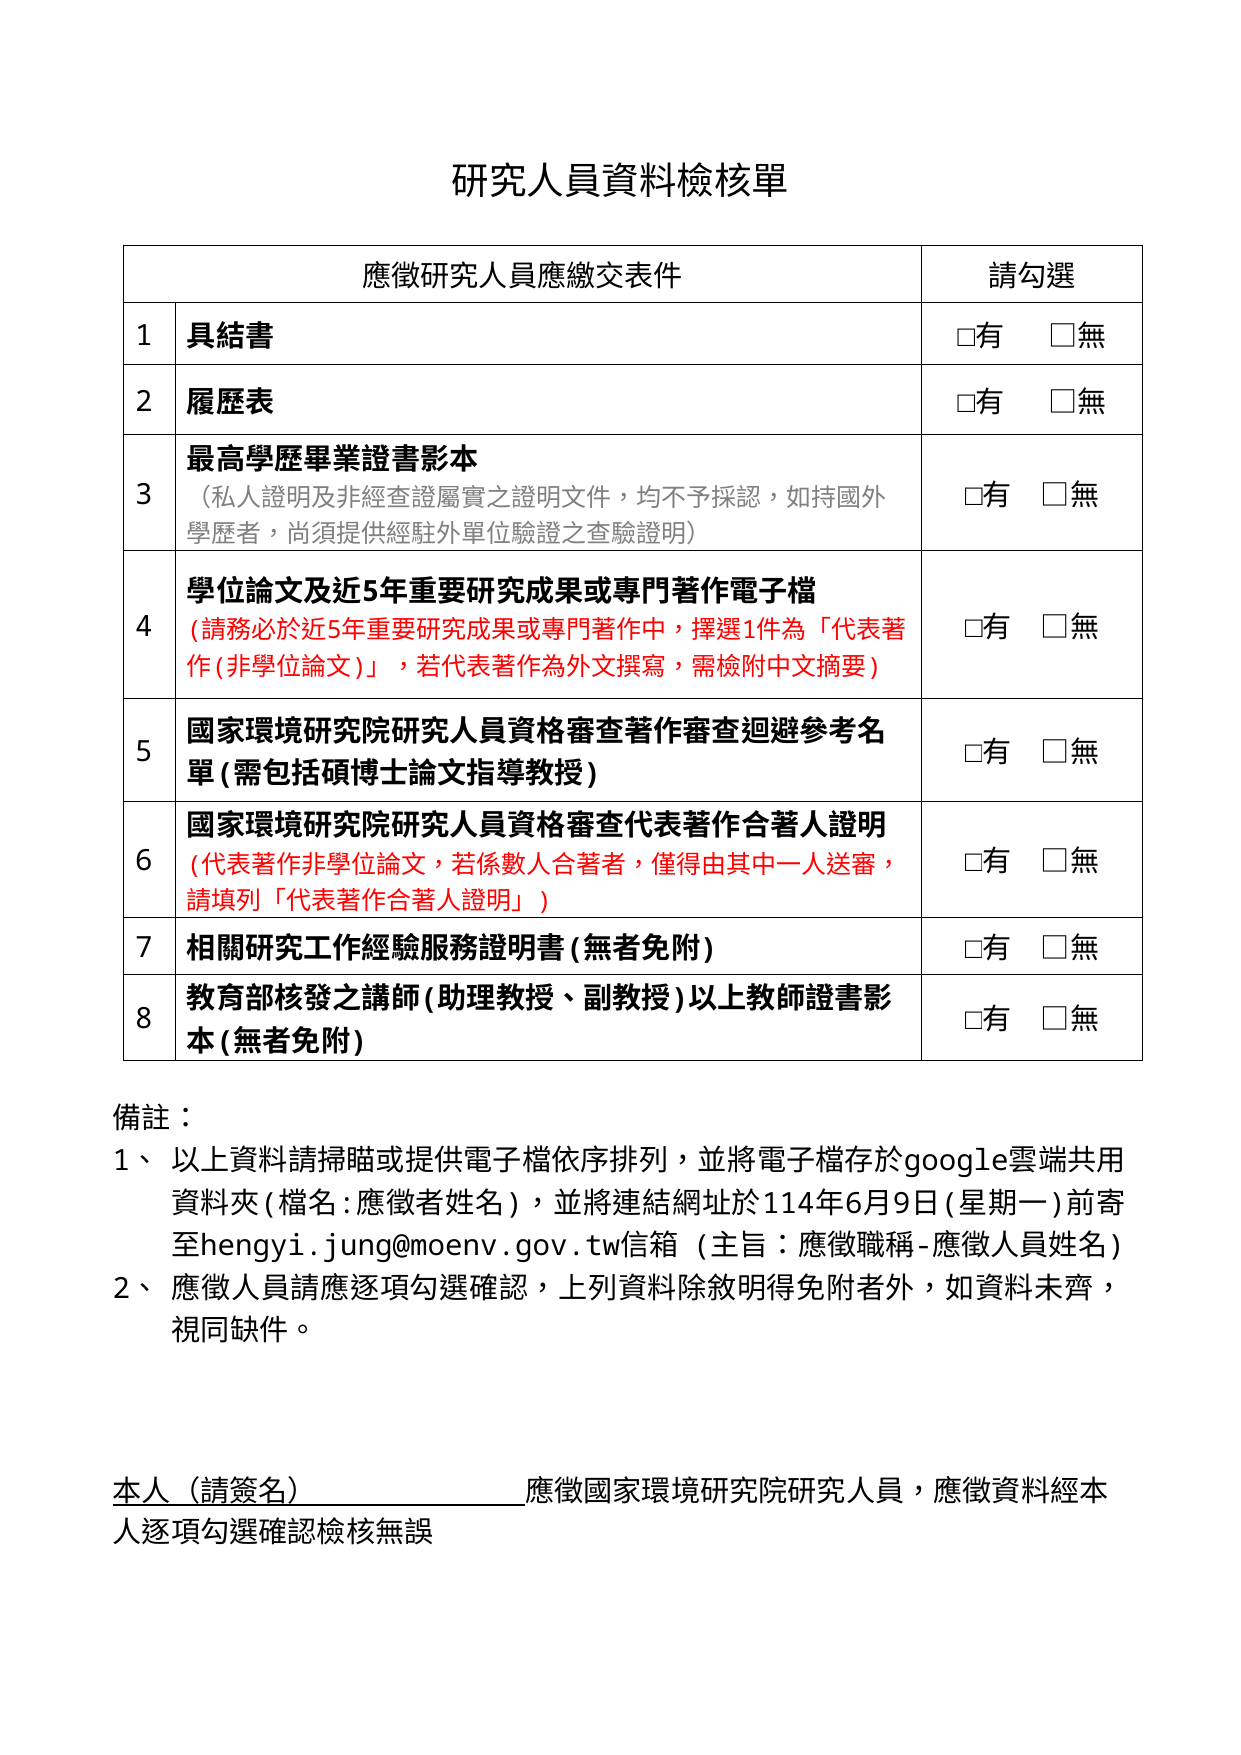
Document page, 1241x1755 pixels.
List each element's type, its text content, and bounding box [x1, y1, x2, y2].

text 備註： [112, 1095, 1126, 1137]
table_cell 5 [124, 699, 175, 801]
list 以上資料請掃瞄或提供電子檔依序排列，並將電子檔存於google雲端共用資料夾(檔名:應徵者姓名)，並將連結網址於114年6月9日(星期一)前寄至hengyi.jung@moenv.gov.tw信箱 (主旨：應徵職稱-應徵人員姓名) [112, 1137, 1126, 1264]
table_cell 8 [124, 975, 175, 1059]
table_cell 3 [124, 435, 175, 550]
table_cell 6 [124, 802, 175, 917]
table_cell 相關研究工作經驗服務證明書(無者免附) [176, 918, 921, 974]
table_cell □有 □無 [922, 365, 1142, 434]
table_cell 國家環境研究院研究人員資格審查代表著作合著人證明(代表著作非學位論文，若係數人合著者，僅得由其中一人送審，請填列「代表著作合著人證明」) [176, 802, 921, 917]
table_cell □有 □無 [922, 551, 1142, 698]
table_cell □有 □無 [922, 975, 1142, 1059]
table_cell 學位論文及近5年重要研究成果或專門著作電子檔 (請務必於近5年重要研究成果或專門著作中，擇選1件為「代表著作(非學位論文)」，若代表著作為外文撰寫，需檢附中文摘要) [176, 551, 921, 698]
table_cell 教育部核發之講師(助理教授、副教授)以上教師證書影本(無者免附) [176, 975, 921, 1059]
text 研究人員資料檢核單 [112, 151, 1128, 206]
table_cell □有 □無 [922, 435, 1142, 550]
table_cell □有 □無 [922, 699, 1142, 801]
text 本人（請簽名） 應徵國家環境研究院研究人員，應徵資料經本人逐項勾選確認檢核無誤 [112, 1468, 1126, 1551]
table_cell 國家環境研究院研究人員資格審查著作審查迴避參考名單(需包括碩博士論文指導教授) [176, 699, 921, 801]
table_header 應徵研究人員應繳交表件 [124, 246, 921, 302]
table_header 請勾選 [922, 246, 1142, 302]
table_cell □有 □無 [922, 802, 1142, 917]
table_cell □有 □無 [922, 918, 1142, 974]
list 應徵人員請應逐項勾選確認，上列資料除敘明得免附者外，如資料未齊，視同缺件。 [112, 1264, 1126, 1349]
table_cell 4 [124, 551, 175, 698]
table_cell 履歷表 [176, 365, 921, 434]
table_cell 1 [124, 303, 175, 364]
table_cell 2 [124, 365, 175, 434]
table_cell 7 [124, 918, 175, 974]
table_cell 具結書 [176, 303, 921, 364]
table_cell 最高學歷畢業證書影本 （私人證明及非經查證屬實之證明文件，均不予採認，如持國外學歷者，尚須提供經駐外單位驗證之查驗證明） [176, 435, 921, 550]
table_cell □有 □無 [922, 303, 1142, 364]
